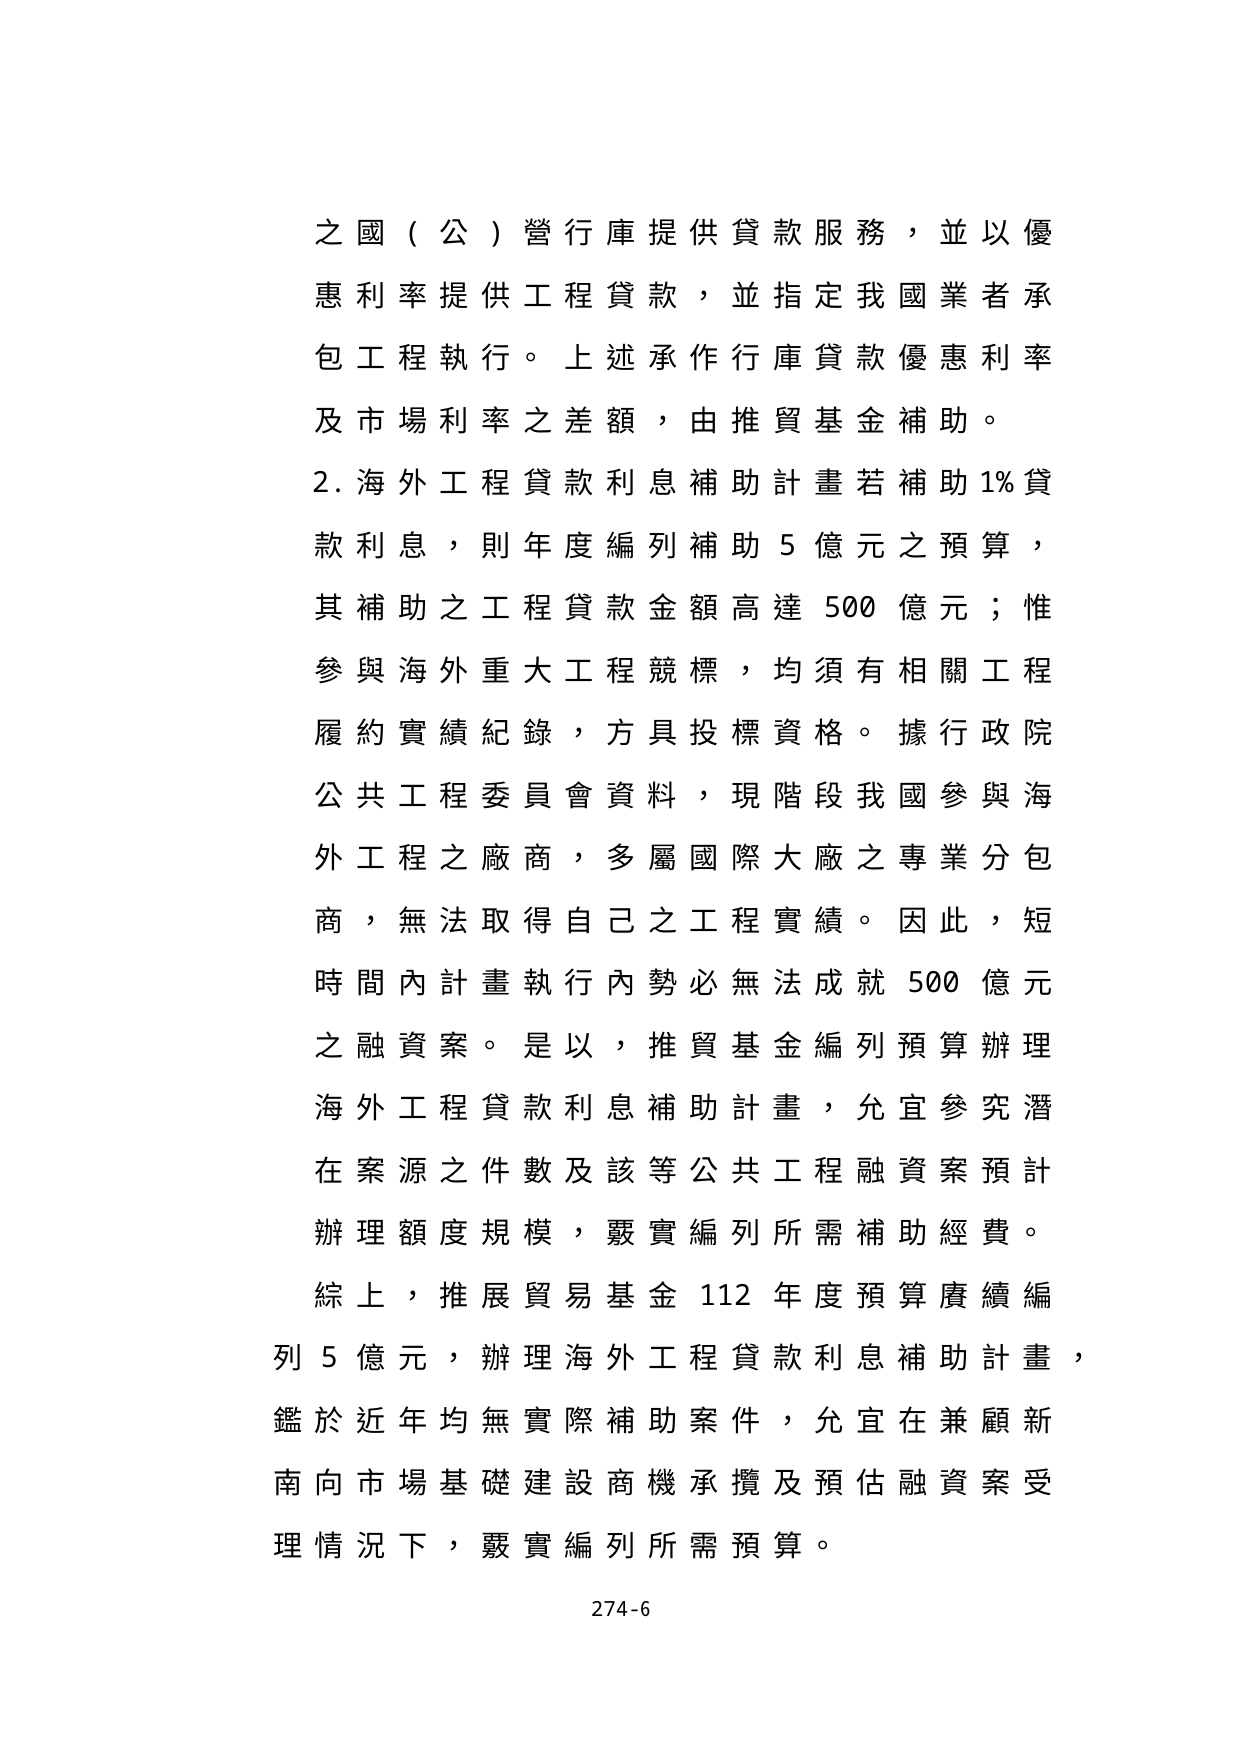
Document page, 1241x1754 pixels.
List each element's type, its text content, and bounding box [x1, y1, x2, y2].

text 綜上，推展貿易基金112年度預算賡續編列5億元，辦理海外工程貸款利息補助計畫，鑑於近年均無實際補助案件，允宜在兼顧新南向市場基礎建設商機承攬及預估融資案受理情況下，覈實編列所需預算。 [242, 1252, 1058, 1564]
text 2.海外工程貸款利息補助計畫若補助1%貸款利息，則年度編列補助5億元之預算，其補助之工程貸款金額高達500億元；惟參與海外重大工程競標，均須有相關工程履約實績紀錄，方具投標資格。據行政院公共工程委員會資料，現階段我國參與海外工程之廠商，多屬國際大廠之專業分包商，無法取得自己之工程實績。因此，短時間內計畫執行內勢必無法成就500億元之融資案。是以，推貿基金編列預算辦理海外工程貸款利息補助計畫，允宜參究潛在案源之件數及該等公共工程融資案預計辦理額度規模，覈實編列所需補助經費。 [272, 439, 1058, 1252]
text 之國(公)營行庫提供貸款服務，並以優惠利率提供工程貸款，並指定我國業者承包工程執行。上述承作行庫貸款優惠利率及市場利率之差額，由推貿基金補助。 [272, 189, 1058, 439]
